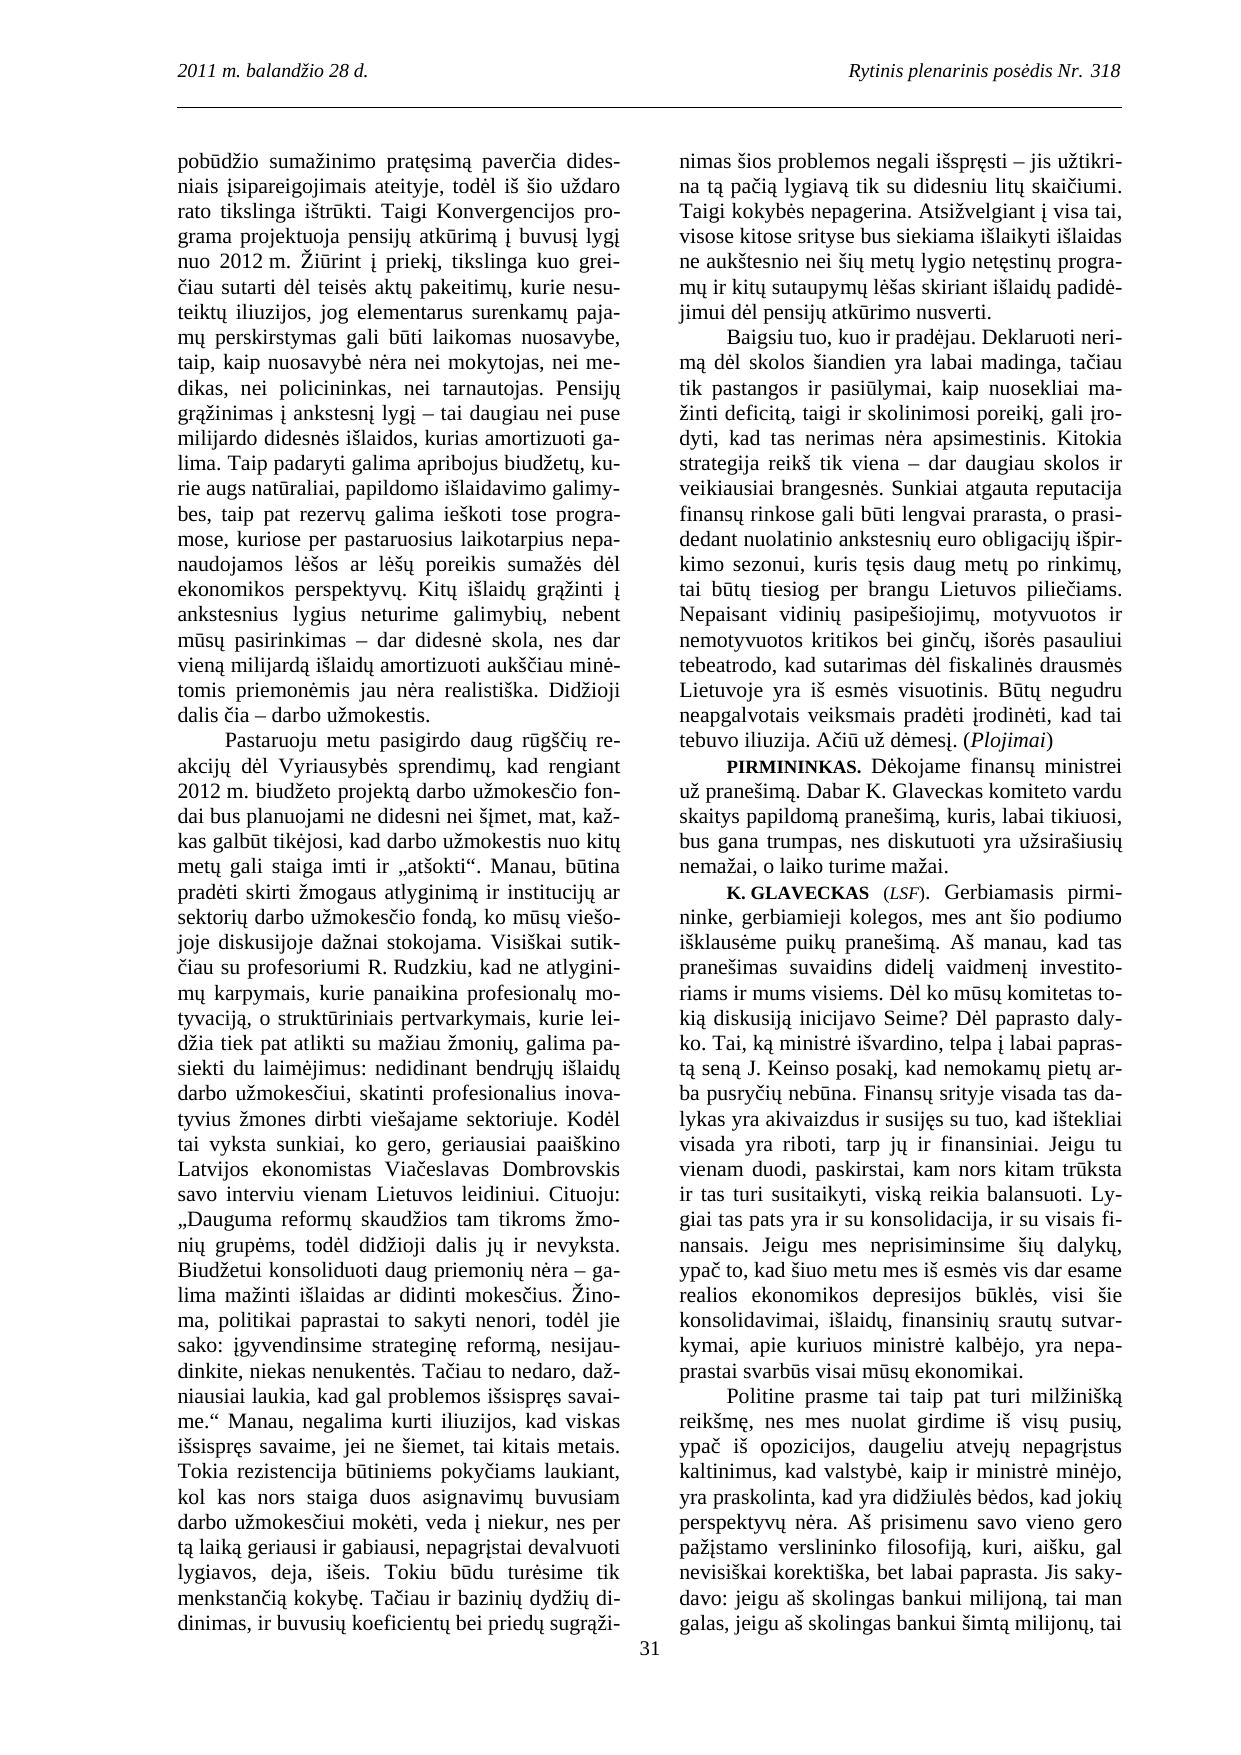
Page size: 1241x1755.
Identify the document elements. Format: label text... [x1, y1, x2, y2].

text ni­mas šios pro­ble­mos ne­ga­li iš­spręs­ti – jis už­tik­ri­na tą pa­čią ly­gia­vą tik su di­des­niu li­tų skai­čiu­mi. Tai­gi ko­ky­bės ne­pa­ge­ri­na. At­si­žvel­giant į vi­sa tai, vi­so­se ki­to­se sri­ty­se bus sie­kia­ma iš­lai­ky­ti iš­lai­das ne aukš­tes­nio nei šių me­tų ly­gio ne­tęs­ti­nų pro­gra­mų ir ki­tų su­tau­py­mų lė­šas ski­riant iš­lai­dų pa­di­dė­ji­mui dėl pen­si­jų at­kū­ri­mo nu­sver­ti. [679, 148, 1122, 324]
text po­bū­džio su­ma­ži­ni­mo pra­tę­si­mą pa­ver­čia di­des­niais įsi­pa­rei­go­ji­mais at­ei­ty­je, to­dėl iš šio už­da­ro ra­to tiks­lin­ga iš­trūk­ti. Tai­gi Kon­ver­gen­ci­jos pro­gra­ma pro­jek­tuo­ja pen­si­jų at­kū­ri­mą į bu­vu­sį ly­gį nuo 2012 m. Žiū­rint į prie­kį, tiks­lin­ga kuo grei­čiau su­tar­ti dėl tei­sės ak­tų pa­kei­ti­mų, ku­rie ne­su­teik­tų iliu­zi­jos, jog ele­men­ta­rus su­ren­ka­mų pa­ja­mų per­skirs­ty­mas ga­li bū­ti lai­ko­mas nuo­sa­vy­be, taip, kaip nuo­sa­vy­bė nė­ra nei mo­ky­to­jas, nei me­di­kas, nei po­li­ci­nin­kas, nei tar­nau­to­jas. Pen­si­jų grą­ži­ni­mas į anks­tes­nį ly­gį – tai dau­giau nei pu­se mi­li­jar­do di­des­nės iš­lai­dos, ku­rias amor­ti­zuo­ti ga­li­ma. Taip pa­da­ry­ti ga­li­ma ap­ri­bo­jus biu­dže­tų, ku­rie augs na­tū­ra­liai, pa­pil­do­mo iš­lai­da­vi­mo ga­li­my­bes, taip pat re­zer­vų ga­li­ma ieš­ko­ti to­se pro­gra­mo­se, ku­rio­se per pas­ta­ruo­sius lai­ko­tar­pius ne­pa­nau­do­ja­mos lė­šos ar lė­šų po­rei­kis su­ma­žės dėl eko­no­mi­kos per­spek­ty­vų. Ki­tų iš­lai­dų grą­žin­ti į anks­tes­nius ly­gius ne­tu­ri­me ga­li­my­bių, ne­bent mū­sų pa­si­rin­ki­mas – dar di­des­nė sko­la, nes dar vie­ną mi­li­jar­dą iš­lai­dų amor­ti­zuo­ti aukš­čiau mi­nė­to­mis prie­mo­nė­mis jau nė­ra re­a­lis­tiš­ka. Di­džio­ji da­lis čia – dar­bo už­mo­kes­tis. [177, 148, 620, 727]
text K. GLAVECKAS (LSF). Ger­bia­ma­sis pir­mi­nin­ke, ger­bia­mie­ji ko­le­gos, mes ant šio po­diu­mo iš­klau­sė­me pui­kų pra­ne­ši­mą. Aš ma­nau, kad tas pra­ne­ši­mas su­vai­dins di­de­lį vaid­me­nį in­ves­ti­to­riams ir mums vi­siems. Dėl ko mū­sų ko­mi­te­tas to­kią dis­ku­si­ją ini­ci­ja­vo Sei­me? Dėl pa­pras­to da­ly­ko. Tai, ką mi­nist­rė iš­var­di­no, tel­pa į la­bai pa­pras­tą se­ną J. Kein­so po­sa­kį, kad ne­mo­ka­mų pie­tų ar­ba pus­ry­čių ne­bū­na. Fi­nan­sų sri­ty­je vi­sa­da tas da­ly­kas yra aki­vaiz­dus ir su­si­jęs su tuo, kad iš­tek­liai vi­sa­da yra ri­bo­ti, tarp jų ir fi­nan­si­niai. Jei­gu tu vie­nam duo­di, pa­skirs­tai, kam nors ki­tam trūks­ta ir tas tu­ri su­si­tai­ky­ti, vis­ką rei­kia ba­lan­suo­ti. Ly­giai tas pats yra ir su kon­so­li­da­ci­ja, ir su vi­sais fi­nan­sais. Jei­gu mes ne­pri­si­min­si­me šių da­ly­kų, ypač to, kad šiuo me­tu mes iš es­mės vis dar esa­me re­a­lios eko­no­mi­kos dep­re­si­jos būk­lės, vi­si šie kon­so­li­da­vi­mai, iš­lai­dų, fi­nan­si­nių srau­tų su­tvar­ky­mai, apie ku­riuos mi­nist­rė kal­bė­jo, yra ne­pa­pras­tai svar­būs vi­sai mū­sų eko­no­mi­kai. [679, 879, 1122, 1383]
text Pas­ta­ruo­ju me­tu pa­si­gir­do daug rūgš­čių re­ak­ci­jų dėl Vy­riau­sy­bės spren­di­mų, kad ren­giant 2012 m. biu­dže­to pro­jek­tą dar­bo už­mo­kes­čio fon­dai bus pla­nuo­ja­mi ne ­di­des­ni nei šį­met, mat, kaž­kas gal­būt ti­kė­jo­si, kad dar­bo už­mo­kes­tis nuo ki­tų me­tų ga­li stai­ga im­ti ir „at­šok­ti“. Ma­nau, bū­ti­na pra­dė­ti skir­ti žmo­gaus at­ly­gi­ni­mą ir ins­ti­tu­ci­jų ar sek­to­rių dar­bo už­mo­kes­čio fon­dą, ko mū­sų vie­šo­jo­je dis­ku­si­jo­je daž­nai sto­ko­ja­ma. Vi­siš­kai su­tik­čiau su pro­fe­so­riu­mi R. Rudz­kiu, kad ne at­ly­gi­ni­mų kar­py­mais, ku­rie pa­nai­ki­na pro­fe­sio­na­lų mo­ty­va­ci­ją, o struk­tū­ri­niais per­tvar­ky­mais, ku­rie lei­džia tiek pat at­lik­ti su ma­žiau žmo­nių, ga­li­ma pa­siek­ti du lai­mė­ji­mus: ne­di­di­nant ben­drų­jų iš­lai­dų dar­bo už­mo­kes­čiui, ska­tin­ti pro­fe­sio­na­lius ino­va­ty­vius žmo­nes dirb­ti vie­ša­ja­me sek­to­riu­je. Ko­dėl tai vyks­ta sun­kiai, ko ge­ro, ge­riau­siai pa­aiš­ki­no Lat­vi­jos eko­no­mis­tas Via­čes­la­vas Domb­rov­skis sa­vo in­ter­viu vie­nam Lie­tu­vos lei­di­niui. Ci­tuo­ju: „Dau­gu­ma re­for­mų skau­džios tam tik­roms žmo­nių gru­pėms, to­dėl di­džio­ji da­lis jų ir ne­vyks­ta. Biu­dže­tui kon­so­li­duo­ti daug prie­mo­nių nė­ra – ga­li­ma ma­žin­ti iš­lai­das ar di­din­ti mo­kes­čius. Ži­no­ma, po­li­ti­kai pa­pras­tai to sa­ky­ti ne­no­ri, to­dėl jie sa­ko: įgy­ven­din­si­me stra­te­gi­nę re­for­mą, ne­si­jau­din­ki­te, nie­kas ne­nu­ken­tės. Ta­čiau to ne­da­ro, daž­niau­siai lau­kia, kad gal pro­ble­mos iš­si­spręs sa­vai­me.“ Ma­nau, ne­ga­li­ma kur­ti iliu­zi­jos, kad vis­kas iš­si­spręs sa­vai­me, jei ne šie­met, tai ki­tais me­tais. To­kia re­zis­ten­ci­ja bū­ti­niems po­ky­čiams lau­kiant, kol kas nors stai­ga duos asig­na­vi­mų bu­vu­siam dar­bo už­mo­kes­čiui mo­kė­ti, ve­da į nie­kur, nes per tą lai­ką ge­riau­si ir ga­biau­si, ne­pa­grįs­tai de­val­vuo­ti ly­gia­vos, de­ja, iš­eis. To­kiu bū­du tu­rė­si­me tik menks­tan­čią ko­ky­bę. Ta­čiau ir ba­zi­nių dy­džių di­di­ni­mas, ir bu­vu­sių ko­e­fi­cien­tų bei prie­dų su­grą­ži­ [177, 727, 620, 1635]
text Po­li­ti­ne pras­me tai taip pat tu­ri mil­ži­niš­ką reikš­mę, nes mes nuo­lat gir­di­me iš vi­sų pu­sių, ypač iš opo­zi­ci­jos, dau­ge­liu at­ve­jų ne­pa­grįs­tus kal­ti­ni­mus, kad vals­ty­bė, kaip ir mi­nist­rė mi­nė­jo, yra pra­sko­lin­ta, kad yra di­džiu­lės bė­dos, kad jo­kių per­spek­ty­vų nė­ra. Aš pri­si­me­nu sa­vo vie­no ge­ro pa­žįs­ta­mo ver­sli­nin­ko fi­lo­so­fi­ją, ku­ri, aiš­ku, gal ne­vi­siš­kai ko­rek­tiš­ka, bet la­bai pa­pras­ta. Jis sa­ky­da­vo: jei­gu aš sko­lin­gas ban­kui mi­li­jo­ną, tai man ga­las, jei­gu aš sko­lin­gas ban­kui šim­tą mi­li­jo­nų, tai [679, 1383, 1122, 1635]
text Baig­siu tuo, kuo ir pra­dė­jau. De­kla­ruo­ti ne­ri­mą dėl sko­los šian­dien yra la­bai ma­din­ga, ta­čiau tik pa­stan­gos ir pa­siū­ly­mai, kaip nuo­sek­liai ma­žin­ti de­fi­ci­tą, tai­gi ir sko­li­ni­mo­si po­rei­kį, ga­li įro­dy­ti, kad tas ne­ri­mas nė­ra ap­si­mes­ti­nis. Ki­to­kia stra­te­gi­ja reikš tik vie­na – dar dau­giau sko­los ir vei­kiau­siai bran­ges­nės. Sun­kiai at­gau­ta re­pu­ta­ci­ja fi­nan­sų rin­ko­se ga­li bū­ti leng­vai pra­ras­ta, o pra­si­de­dant nuo­la­ti­nio anks­tes­nių eu­ro ob­li­ga­ci­jų iš­pir­ki­mo se­zo­nui, ku­ris tę­sis daug me­tų po rin­ki­mų, tai bū­tų tie­siog per bran­gu Lie­tu­vos pi­lie­čiams. Ne­pai­sant vi­di­nių pa­si­pe­šio­ji­mų, mo­ty­vuo­tos ir ne­mo­ty­vuo­tos kri­ti­kos bei gin­čų, iš­orės pa­sau­liui te­be­at­ro­do, kad su­ta­ri­mas dėl fis­ka­li­nės draus­mės Lie­tu­vo­je yra iš es­mės vi­suo­ti­nis. Bū­tų ne­gud­ru ne­ap­gal­vo­tais veiks­mais pra­dė­ti įro­di­nė­ti, kad tai te­bu­vo iliu­zi­ja. Ačiū už dė­me­sį. (Plo­ji­mai) [679, 324, 1122, 753]
text PIRMININKAS. Dė­ko­ja­me fi­nan­sų mi­nist­rei už pra­ne­ši­mą. Da­bar K. Gla­vec­kas ko­mi­te­to var­du skai­tys pa­pil­do­mą pra­ne­ši­mą, ku­ris, la­bai ti­kiuo­si, bus ga­na trum­pas, nes dis­ku­tuo­ti yra už­si­ra­šiu­sių ne­ma­žai, o lai­ko tu­ri­me ma­žai. [679, 753, 1122, 879]
